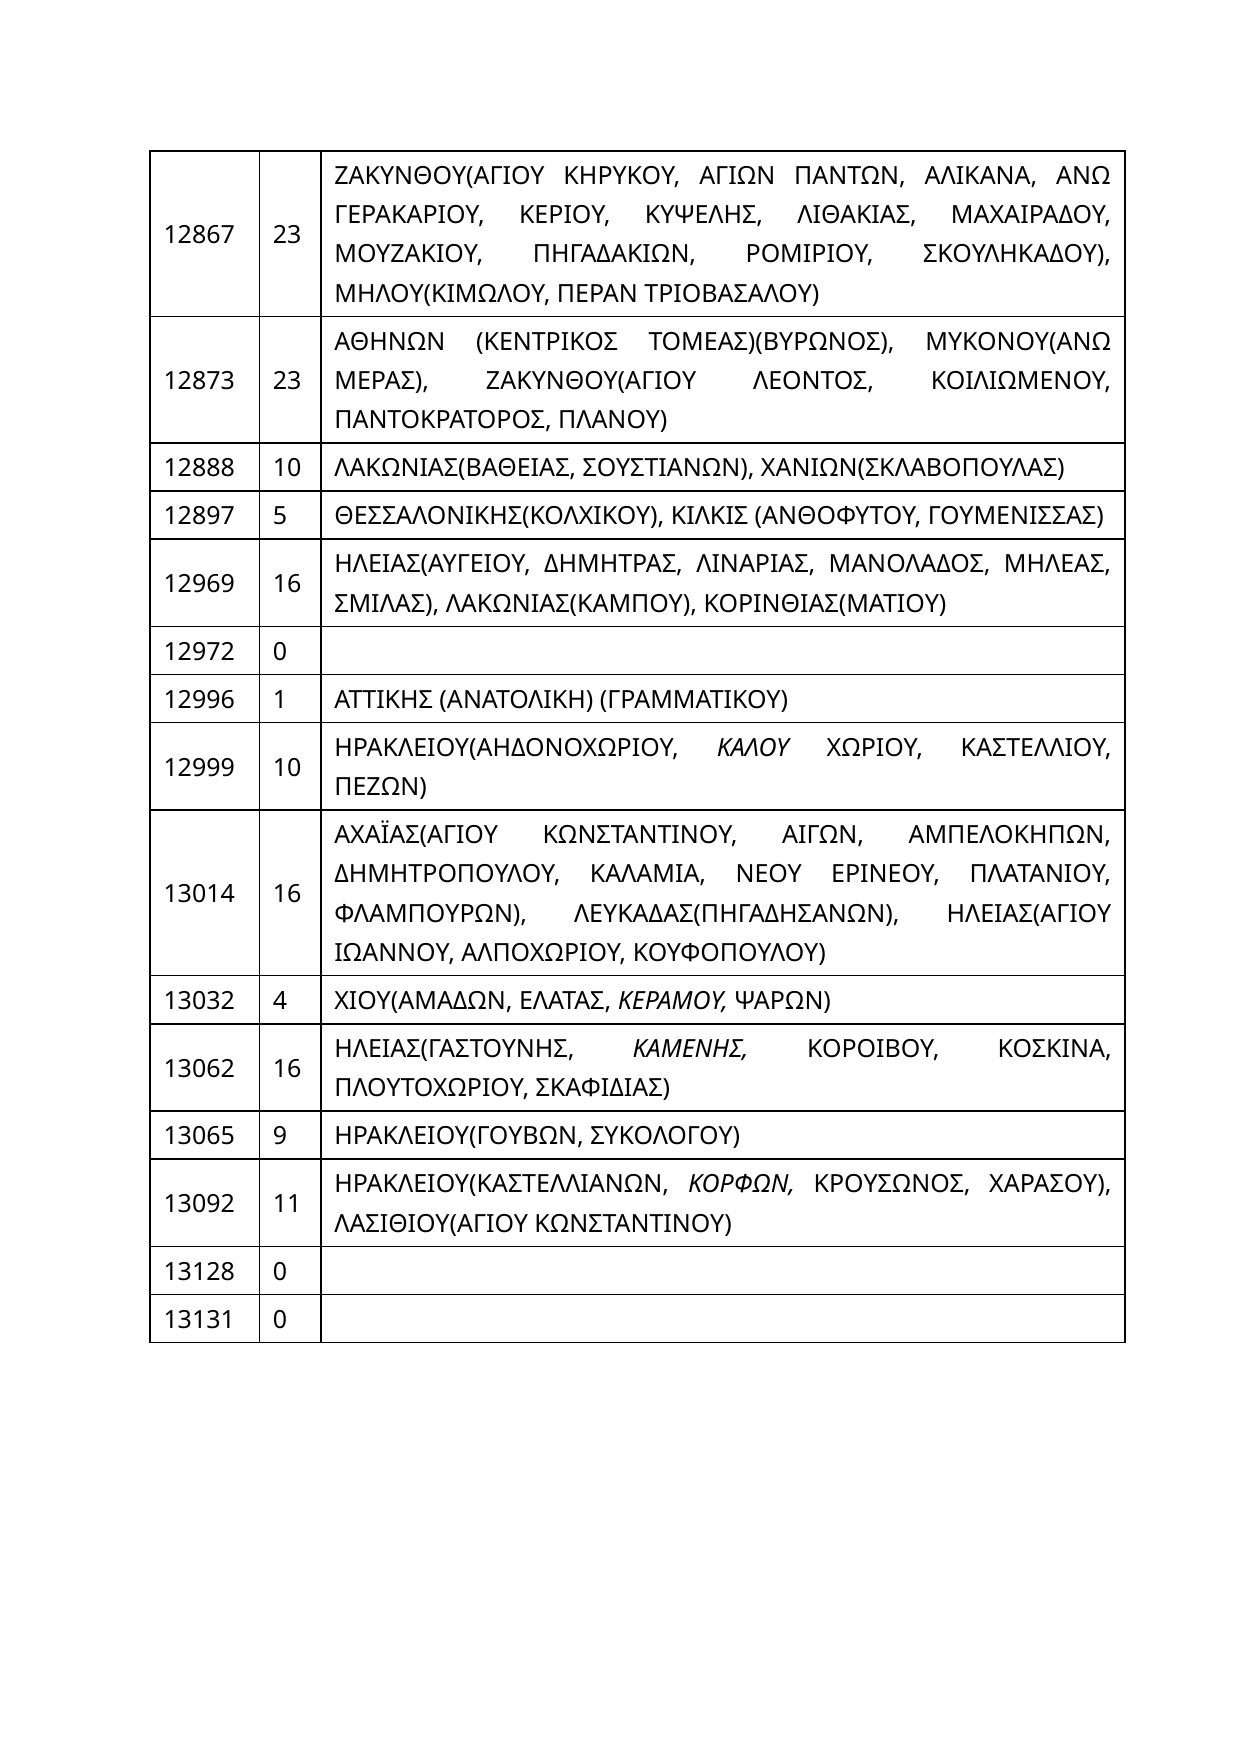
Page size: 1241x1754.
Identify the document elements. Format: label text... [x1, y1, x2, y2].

table_cell 13128 [151, 1247, 259, 1294]
table_cell 12996 [151, 675, 259, 722]
table_cell ΛΑΚΩΝΙΑΣ(ΒΑΘΕΙΑΣ, ΣΟΥΣΤΙΑΝΩΝ), ΧΑΝΙΩΝ(ΣΚΛΑΒΟΠΟΥΛΑΣ) [322, 444, 1124, 490]
table_cell [322, 1295, 1124, 1342]
table_cell 23 [260, 152, 320, 316]
table_cell [322, 1247, 1124, 1294]
table_cell 12873 [151, 317, 259, 442]
table_cell ΗΡΑΚΛΕΙΟΥ(ΑΗΔΟΝΟΧΩΡΙΟΥ, ΚΑΛΟΥ ΧΩΡΙΟΥ, ΚΑΣΤΕΛΛΙΟΥ, ΠΕΖΩΝ) [322, 723, 1124, 809]
table_cell 13062 [151, 1025, 259, 1110]
table_cell 4 [260, 976, 320, 1023]
table_cell 12867 [151, 152, 259, 316]
table_cell 12969 [151, 540, 259, 626]
table_cell 1 [260, 675, 320, 722]
table_cell ΗΛΕΙΑΣ(ΑΥΓΕΙΟΥ, ΔΗΜΗΤΡΑΣ, ΛΙΝΑΡΙΑΣ, ΜΑΝΟΛΑΔΟΣ, ΜΗΛΕΑΣ, ΣΜΙΛΑΣ), ΛΑΚΩΝΙΑΣ(ΚΑΜΠΟΥ), ΚΟΡΙΝΘΙΑΣ(ΜΑΤΙΟΥ) [322, 540, 1124, 626]
table_cell 10 [260, 723, 320, 809]
table_cell ΑΧΑΪΑΣ(ΑΓΙΟΥ ΚΩΝΣΤΑΝΤΙΝΟΥ, ΑΙΓΩΝ, ΑΜΠΕΛΟΚΗΠΩΝ, ΔΗΜΗΤΡΟΠΟΥΛΟΥ, ΚΑΛΑΜΙΑ, ΝΕΟΥ ΕΡΙΝΕΟΥ, ΠΛΑΤΑΝΙΟΥ, ΦΛΑΜΠΟΥΡΩΝ), ΛΕΥΚΑΔΑΣ(ΠΗΓΑΔΗΣΑΝΩΝ), ΗΛΕΙΑΣ(ΑΓΙΟΥ ΙΩΑΝΝΟΥ, ΑΛΠΟΧΩΡΙΟΥ, ΚΟΥΦΟΠΟΥΛΟΥ) [322, 811, 1124, 975]
table_cell 0 [260, 1295, 320, 1342]
table_cell ΧΙΟΥ(ΑΜΑΔΩΝ, ΕΛΑΤΑΣ, ΚΕΡΑΜΟΥ, ΨΑΡΩΝ) [322, 976, 1124, 1023]
table_cell 13065 [151, 1112, 259, 1158]
table_cell ΗΛΕΙΑΣ(ΓΑΣΤΟΥΝΗΣ, ΚΑΜΕΝΗΣ, ΚΟΡΟΙΒΟΥ, ΚΟΣΚΙΝΑ, ΠΛΟΥΤΟΧΩΡΙΟΥ, ΣΚΑΦΙΔΙΑΣ) [322, 1025, 1124, 1110]
table_cell 12897 [151, 492, 259, 538]
table_cell ΗΡΑΚΛΕΙΟΥ(ΚΑΣΤΕΛΛΙΑΝΩΝ, ΚΟΡΦΩΝ, ΚΡΟΥΣΩΝΟΣ, ΧΑΡΑΣΟΥ), ΛΑΣΙΘΙΟΥ(ΑΓΙΟΥ ΚΩΝΣΤΑΝΤΙΝΟΥ) [322, 1160, 1124, 1246]
table_cell ΘΕΣΣΑΛΟΝΙΚΗΣ(ΚΟΛΧΙΚΟΥ), ΚΙΛΚΙΣ (ΑΝΘΟΦΥΤΟΥ, ΓΟΥΜΕΝΙΣΣΑΣ) [322, 492, 1124, 538]
table_cell ΑΘΗΝΩΝ (ΚΕΝΤΡΙΚΟΣ ΤΟΜΕΑΣ)(ΒΥΡΩΝΟΣ), ΜΥΚΟΝΟΥ(ΑΝΩ ΜΕΡΑΣ), ΖΑΚΥΝΘΟΥ(ΑΓΙΟΥ ΛΕΟΝΤΟΣ, ΚΟΙΛΙΩΜΕΝΟΥ, ΠΑΝΤΟΚΡΑΤΟΡΟΣ, ΠΛΑΝΟΥ) [322, 317, 1124, 442]
table_cell 12972 [151, 627, 259, 674]
table_cell 16 [260, 1025, 320, 1110]
table_cell ΑΤΤΙΚΗΣ (ΑΝΑΤΟΛΙΚΗ) (ΓΡΑΜΜΑΤΙΚΟΥ) [322, 675, 1124, 722]
table_cell 0 [260, 1247, 320, 1294]
table_cell 11 [260, 1160, 320, 1246]
table_cell 12888 [151, 444, 259, 490]
table_cell 13092 [151, 1160, 259, 1246]
table_cell 13032 [151, 976, 259, 1023]
table_cell 16 [260, 811, 320, 975]
table_cell 9 [260, 1112, 320, 1158]
table_cell 10 [260, 444, 320, 490]
table_cell 23 [260, 317, 320, 442]
table_cell ΗΡΑΚΛΕΙΟΥ(ΓΟΥΒΩΝ, ΣΥΚΟΛΟΓΟΥ) [322, 1112, 1124, 1158]
table_cell 12999 [151, 723, 259, 809]
table_cell 0 [260, 627, 320, 674]
table_cell ΖΑΚΥΝΘΟΥ(ΑΓΙΟΥ ΚΗΡΥΚΟΥ, ΑΓΙΩΝ ΠΑΝΤΩΝ, ΑΛΙΚΑΝΑ, ΑΝΩ ΓΕΡΑΚΑΡΙΟΥ, ΚΕΡΙΟΥ, ΚΥΨΕΛΗΣ, ΛΙΘΑΚΙΑΣ, ΜΑΧΑΙΡΑΔΟΥ, ΜΟΥΖΑΚΙΟΥ, ΠΗΓΑΔΑΚΙΩΝ, ΡΟΜΙΡΙΟΥ, ΣΚΟΥΛΗΚΑΔΟΥ), ΜΗΛΟΥ(ΚΙΜΩΛΟΥ, ΠΕΡΑΝ ΤΡΙΟΒΑΣΑΛΟΥ) [322, 152, 1124, 316]
table_cell 5 [260, 492, 320, 538]
table_cell 13014 [151, 811, 259, 975]
table_cell 16 [260, 540, 320, 626]
table_cell [322, 627, 1124, 674]
table_cell 13131 [151, 1295, 259, 1342]
